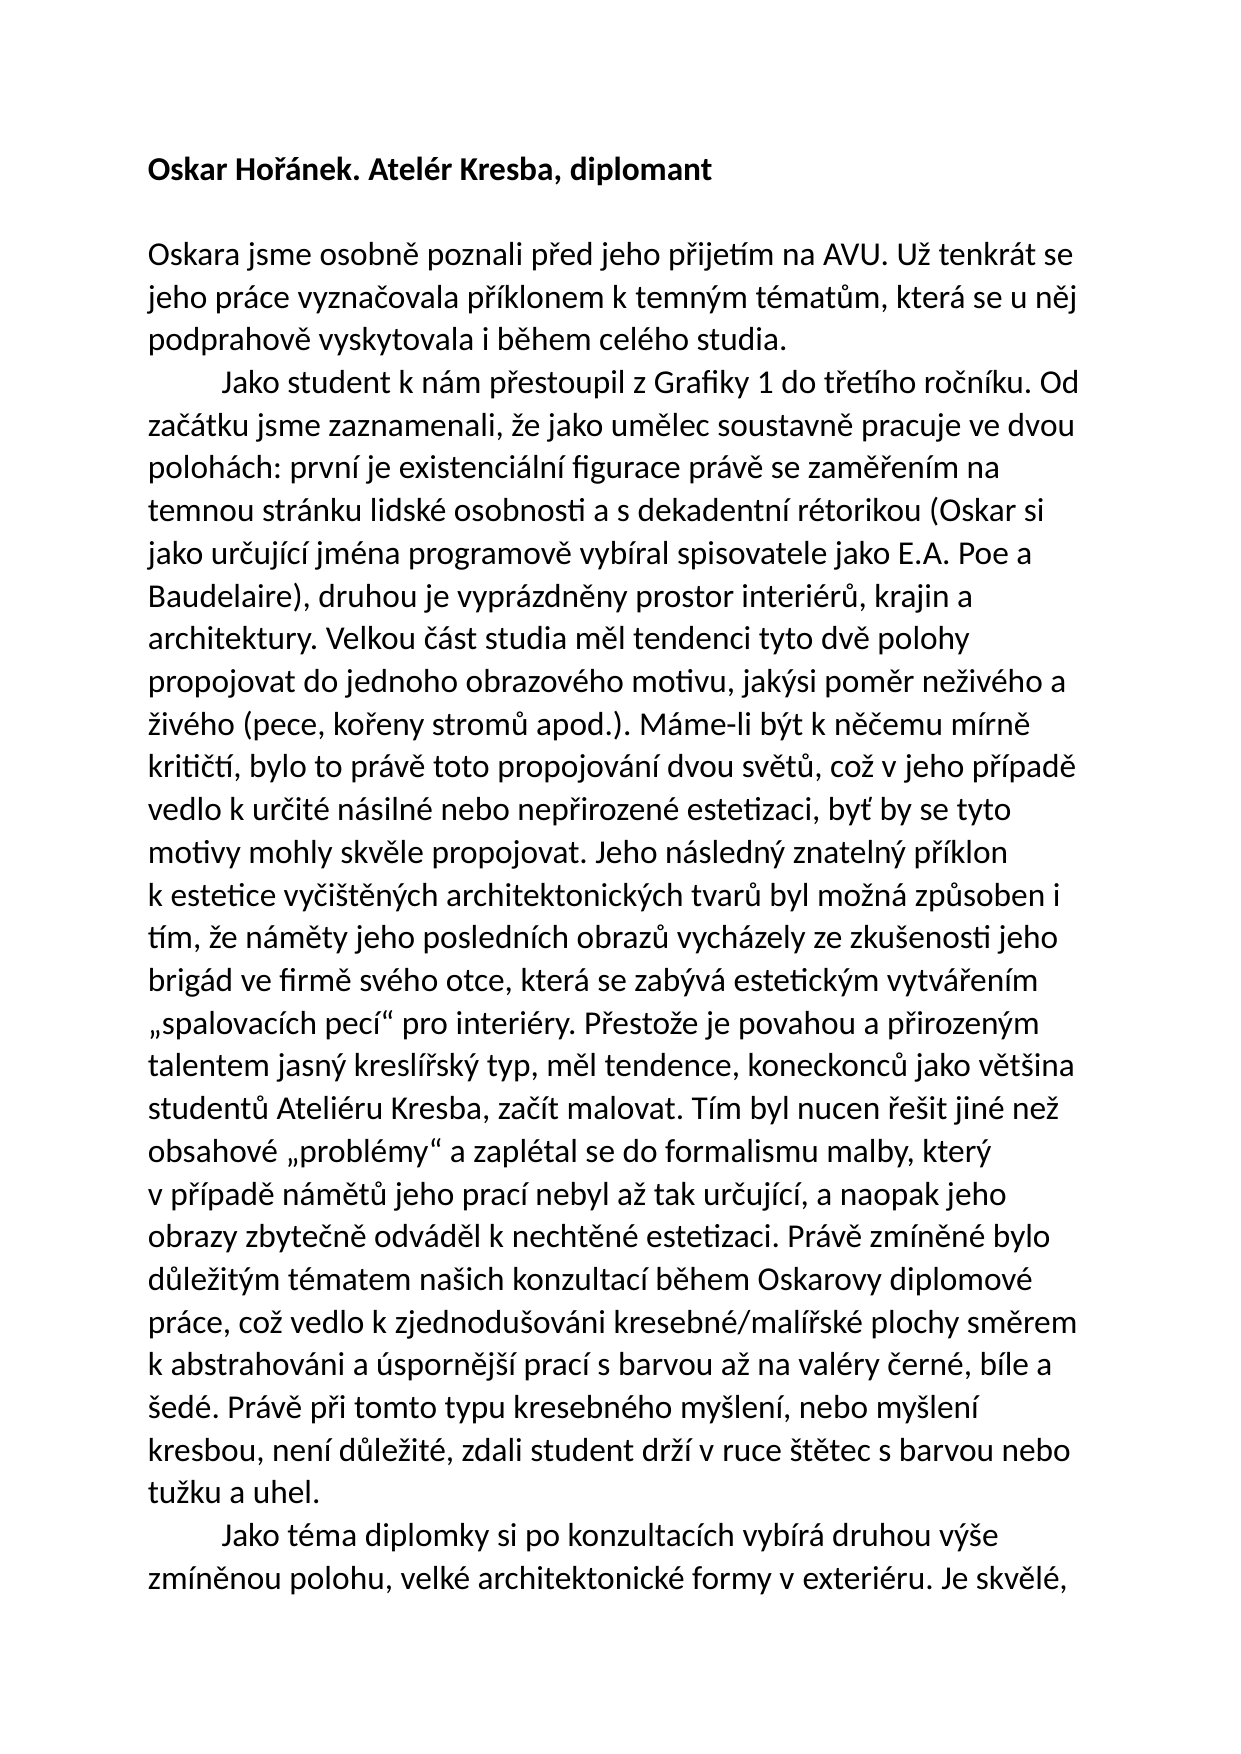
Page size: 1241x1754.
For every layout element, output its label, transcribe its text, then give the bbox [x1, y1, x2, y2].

text Oskar Hořánek. Atelér Kresba, diplomant Oskara jsme osobně poznali před jeho přijetím na AVU. Už tenkrát se jeho práce vyznačovala příklonem k temným tématům, která se u něj podprahově vyskytovala i během celého studia. Jako student k nám přestoupil z Grafiky 1 do třetího ročníku. Od začátku jsme zaznamenali, že jako umělec soustavně pracuje ve dvou polohách: první je existenciální figurace právě se zaměřením na temnou stránku lidské osobnosti a s dekadentní rétorikou (Oskar si jako určující jména programově vybíral spisovatele jako E.A. Poe a Baudelaire), druhou je vyprázdněny prostor interiérů, krajin a architektury. Velkou část studia měl tendenci tyto dvě polohy propojovat do jednoho obrazového motivu, jakýsi poměr neživého a živého (pece, kořeny stromů apod.). Máme-li být k něčemu mírně kritičtí, bylo to právě toto propojování dvou světů, což v jeho případě vedlo k určité násilné nebo nepřirozené estetizaci, byť by se tyto motivy mohly skvěle propojovat. Jeho následný znatelný příklon k estetice vyčištěných architektonických tvarů byl možná způsoben i tím, že náměty jeho posledních obrazů vycházely ze zkušenosti jeho brigád ve firmě svého otce, která se zabývá estetickým vytvářením „spalovacích pecí“ pro interiéry. Přestože je povahou a přirozeným talentem jasný kreslířský typ, měl tendence, koneckonců jako většina studentů Ateliéru Kresba, začít malovat. Tím byl nucen řešit jiné než obsahové „problémy“ a zaplétal se do formalismu malby, který v případě námětů jeho prací nebyl až tak určující, a naopak jeho obrazy zbytečně odváděl k nechtěné estetizaci. Právě zmíněné bylo důležitým tématem našich konzultací během Oskarovy diplomové práce, což vedlo k zjednodušováni kresebné/malířské plochy směrem k abstrahováni a úspornější prací s barvou až na valéry černé, bíle a šedé. Právě při tomto typu kresebného myšlení, nebo myšlení kresbou, není důležité, zdali student drží v ruce štětec s barvou nebo tužku a uhel. Jako téma diplomky si po konzultacích vybírá druhou výše zmíněnou polohu, velké architektonické formy v exteriéru. Je skvělé, [148, 148, 1093, 1598]
